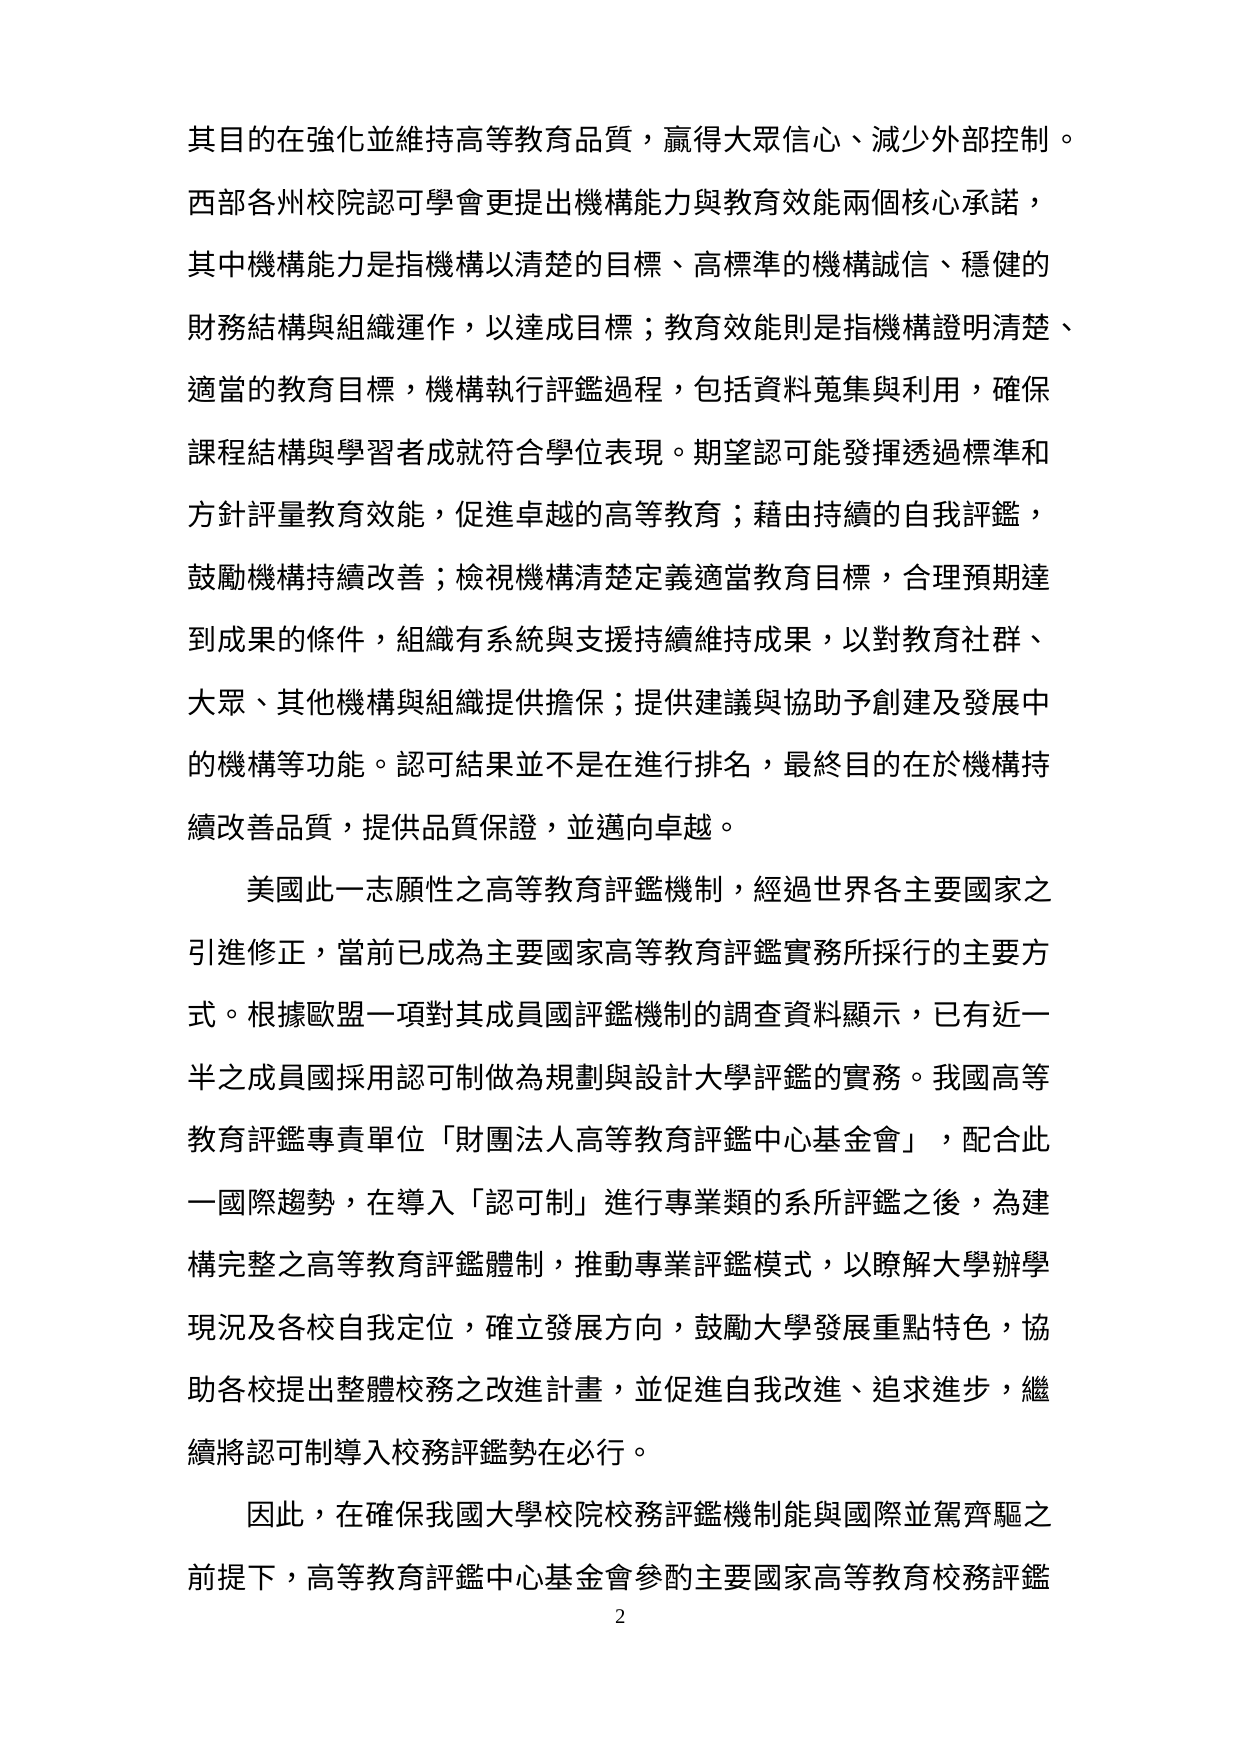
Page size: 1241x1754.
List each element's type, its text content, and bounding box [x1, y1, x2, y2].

text 因此，在確保我國大學校院校務評鑑機制能與國際並駕齊驅之前提下，高等教育評鑑中心基金會參酌主要國家高等教育校務評鑑 [187, 1471, 1053, 1596]
text 美國此一志願性之高等教育評鑑機制，經過世界各主要國家之引進修正，當前已成為主要國家高等教育評鑑實務所採行的主要方式。根據歐盟一項對其成員國評鑑機制的調查資料顯示，已有近一半之成員國採用認可制做為規劃與設計大學評鑑的實務。我國高等教育評鑑專責單位「財團法人高等教育評鑑中心基金會」，配合此一國際趨勢，在導入「認可制」進行專業類的系所評鑑之後，為建構完整之高等教育評鑑體制，推動專業評鑑模式，以瞭解大學辦學現況及各校自我定位，確立發展方向，鼓勵大學發展重點特色，協助各校提出整體校務之改進計畫，並促進自我改進、追求進步，繼續將認可制導入校務評鑑勢在必行。 [187, 846, 1053, 1471]
text 高等教育主要在追求、傳播知識，致力於研究、澄清價值及促進社會發展。為了檢視高等教育目標與確保高等教育之品質，在美國認可制扮演重要角色。美國認可活動的實施主要由六個非官方、非營利、自願、自我管理組織的區域認可學會組成。認可（accreditation）是一項由高等教育機構或學程自願接受外部認可機構品質檢核，在品質符合或超越認可標準時，以獲得認可地位的過程，鼓勵機構朝最大教育效能努力。認可對象是以大學校院整體為主，也可以專業之學術學門（程）為對象。認可方法包括機構自我評鑑與專業同儕訪視，認可是對於教育機構表現與誠信的確保過程，其目的在強化並維持高等教育品質，贏得大眾信心、減少外部控制。西部各州校院認可學會更提出機構能力與教育效能兩個核心承諾，其中機構能力是指機構以清楚的目標、高標準的機構誠信、穩健的財務結構與組織運作，以達成目標；教育效能則是指機構證明清楚、適當的教育目標，機構執行評鑑過程，包括資料蒐集與利用，確保課程結構與學習者成就符合學位表現。期望認可能發揮透過標準和方針評量教育效能，促進卓越的高等教育；藉由持續的自我評鑑，鼓勵機構持續改善；檢視機構清楚定義適當教育目標，合理預期達到成果的條件，組織有系統與支援持續維持成果，以對教育社群、大眾、其他機構與組織提供擔保；提供建議與協助予創建及發展中的機構等功能。認可結果並不是在進行排名，最終目的在於機構持續改善品質，提供品質保證，並邁向卓越。 [187, 96, 1053, 846]
